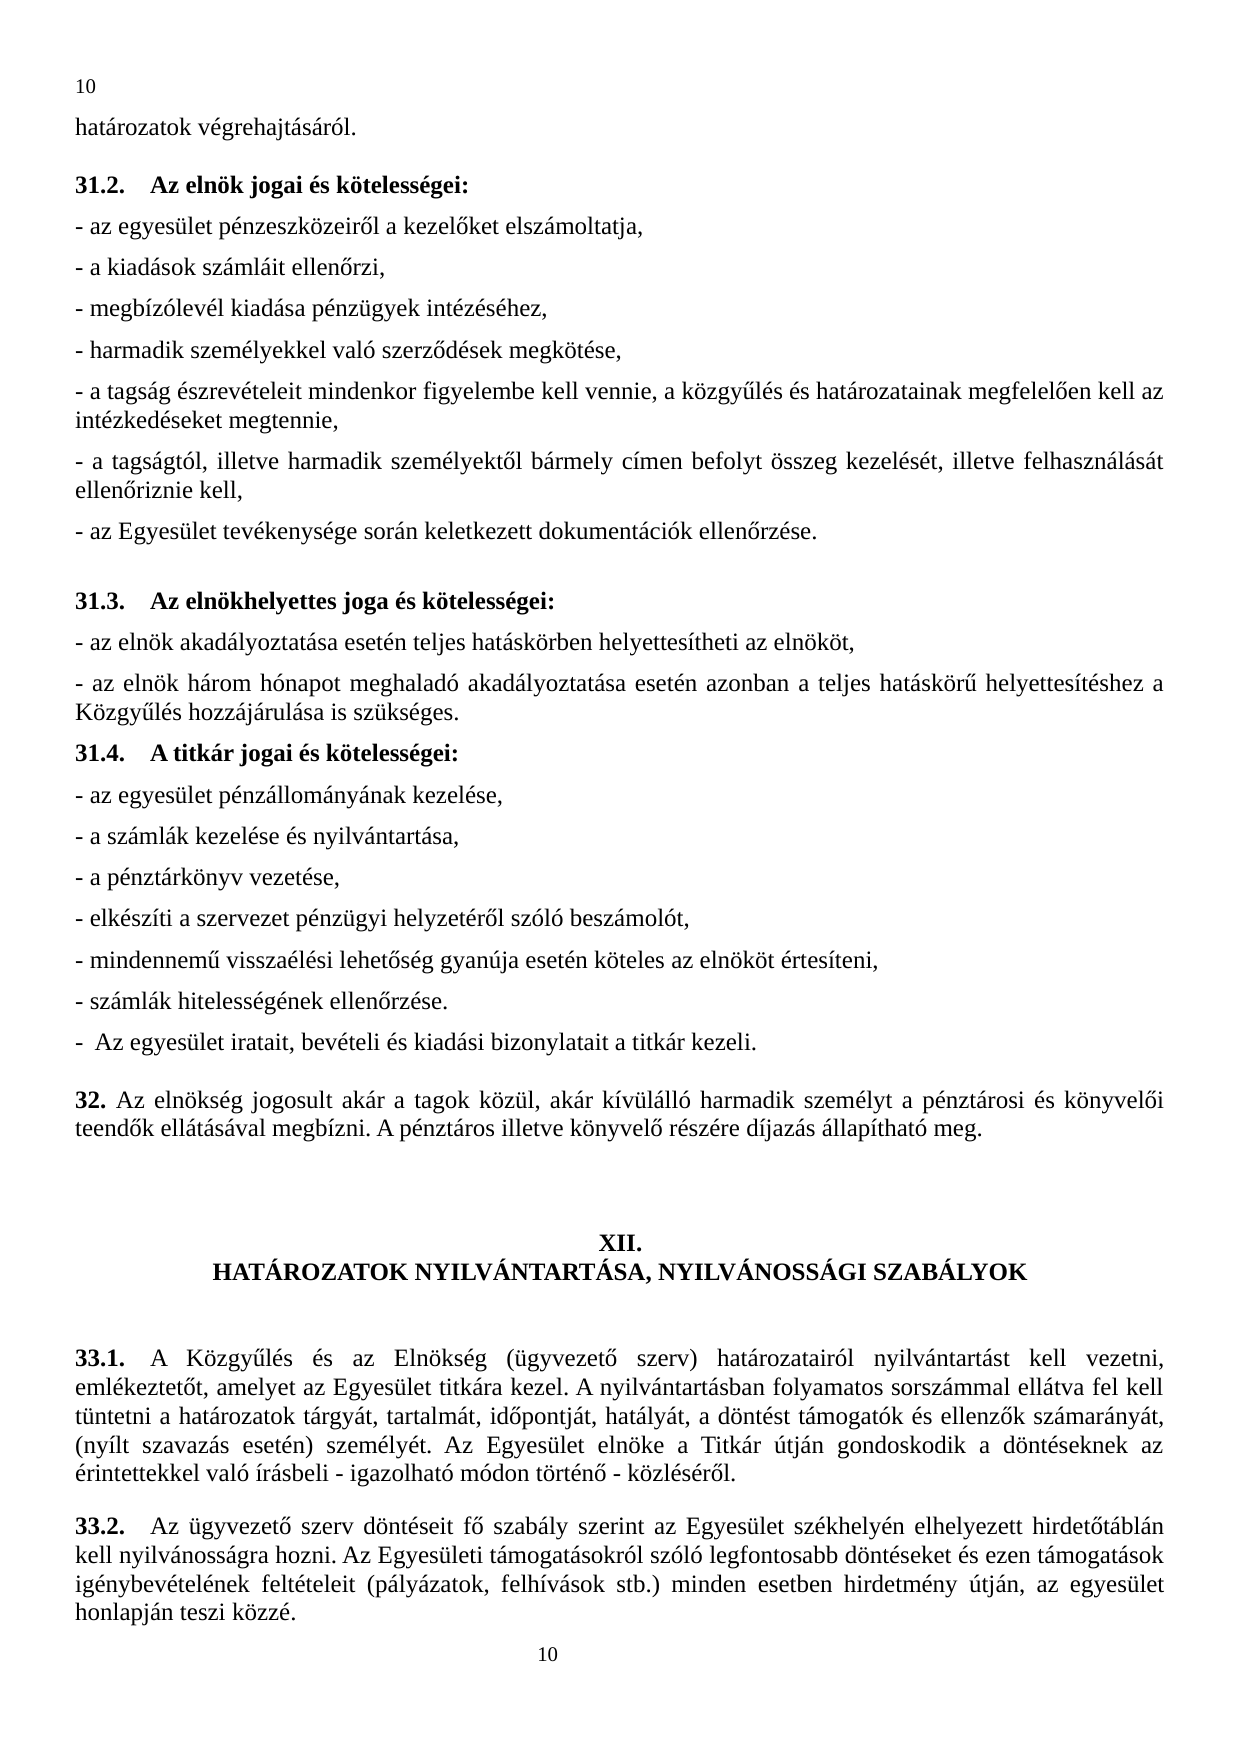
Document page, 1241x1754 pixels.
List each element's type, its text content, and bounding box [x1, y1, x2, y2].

subtitle 33.2. Az ügyvezető szerv döntéseit fő szabály szerint az Egyesület székhelyén elhelyezett hirdetőtáblán kell nyilvánosságra hozni. Az Egyesületi támogatásokról szóló legfontosabb döntéseket és ezen támogatások igénybevételének feltételeit (pályázatok, felhívások stb.) minden esetben hirdetmény útján, az egyesület honlapján teszi közzé. [75, 1511, 1165, 1626]
text - az egyesület pénzállományának kezelése, [75, 780, 1165, 808]
subtitle 33.1. A Közgyűlés és az Elnökség (ügyvezető szerv) határozatairól nyilvántartást kell vezetni, emlékeztetőt, amelyet az Egyesület titkára kezel. A nyilvántartásban folyamatos sorszámmal ellátva fel kell tüntetni a határozatok tárgyát, tartalmát, időpontját, hatályát, a döntést támogatók és ellenzők számarányát, (nyílt szavazás esetén) személyét. Az Egyesület elnöke a Titkár útján gondoskodik a döntéseknek az érintettekkel való írásbeli - igazolható módon történő - közléséről. [75, 1343, 1165, 1487]
text - az elnök három hónapot meghaladó akadályoztatása esetén azonban a teljes hatáskörű helyettesítéshez a Közgyűlés hozzájárulása is szükséges. [75, 668, 1165, 726]
text - az elnök akadályoztatása esetén teljes hatáskörben helyettesítheti az elnököt, [75, 627, 1165, 656]
text - mindennemű visszaélési lehetőség gyanúja esetén köteles az elnököt értesíteni, [75, 945, 1165, 973]
text - az Egyesület tevékenysége során keletkezett dokumentációk ellenőrzése. [75, 516, 1165, 545]
text 31.3. Az elnökhelyettes joga és kötelességei: [75, 586, 1165, 615]
text - a kiadások számláit ellenőrzi, [75, 252, 1165, 281]
text 31.2. Az elnök jogai és kötelességei: [75, 170, 1165, 198]
text - a számlák kezelése és nyilvántartása, [75, 821, 1165, 850]
text - elkészíti a szervezet pénzügyi helyzetéről szóló beszámolót, [75, 903, 1165, 932]
text HATÁROZATOK NYILVÁNTARTÁSA, NYILVÁNOSSÁGI SZABÁLYOK [75, 1257, 1165, 1286]
text - a pénztárkönyv vezetése, [75, 862, 1165, 891]
text 31.4. A titkár jogai és kötelességei: [75, 738, 1165, 767]
text - harmadik személyekkel való szerződések megkötése, [75, 335, 1165, 363]
text - Az egyesület iratait, bevételi és kiadási bizonylatait a titkár kezeli. [75, 1027, 1165, 1056]
text 32. Az elnökség jogosult akár a tagok közül, akár kívülálló harmadik személyt a pénztárosi és könyvelői teendők ellátásával megbízni. A pénztáros illetve könyvelő részére díjazás állapítható meg. [75, 1085, 1165, 1142]
text - a tagság észrevételeit mindenkor figyelembe kell vennie, a közgyűlés és határozatainak megfelelően kell az intézkedéseket megtennie, [75, 376, 1165, 433]
text XII. [75, 1228, 1165, 1257]
text - a tagságtól, illetve harmadik személyektől bármely címen befolyt összeg kezelését, illetve felhasználását ellenőriznie kell, [75, 446, 1165, 503]
text határozatok végrehajtásáról. [75, 112, 1165, 141]
text - számlák hitelességének ellenőrzése. [75, 986, 1165, 1015]
text - megbízólevél kiadása pénzügyek intézéséhez, [75, 293, 1165, 322]
text - az egyesület pénzeszközeiről a kezelőket elszámoltatja, [75, 211, 1165, 240]
